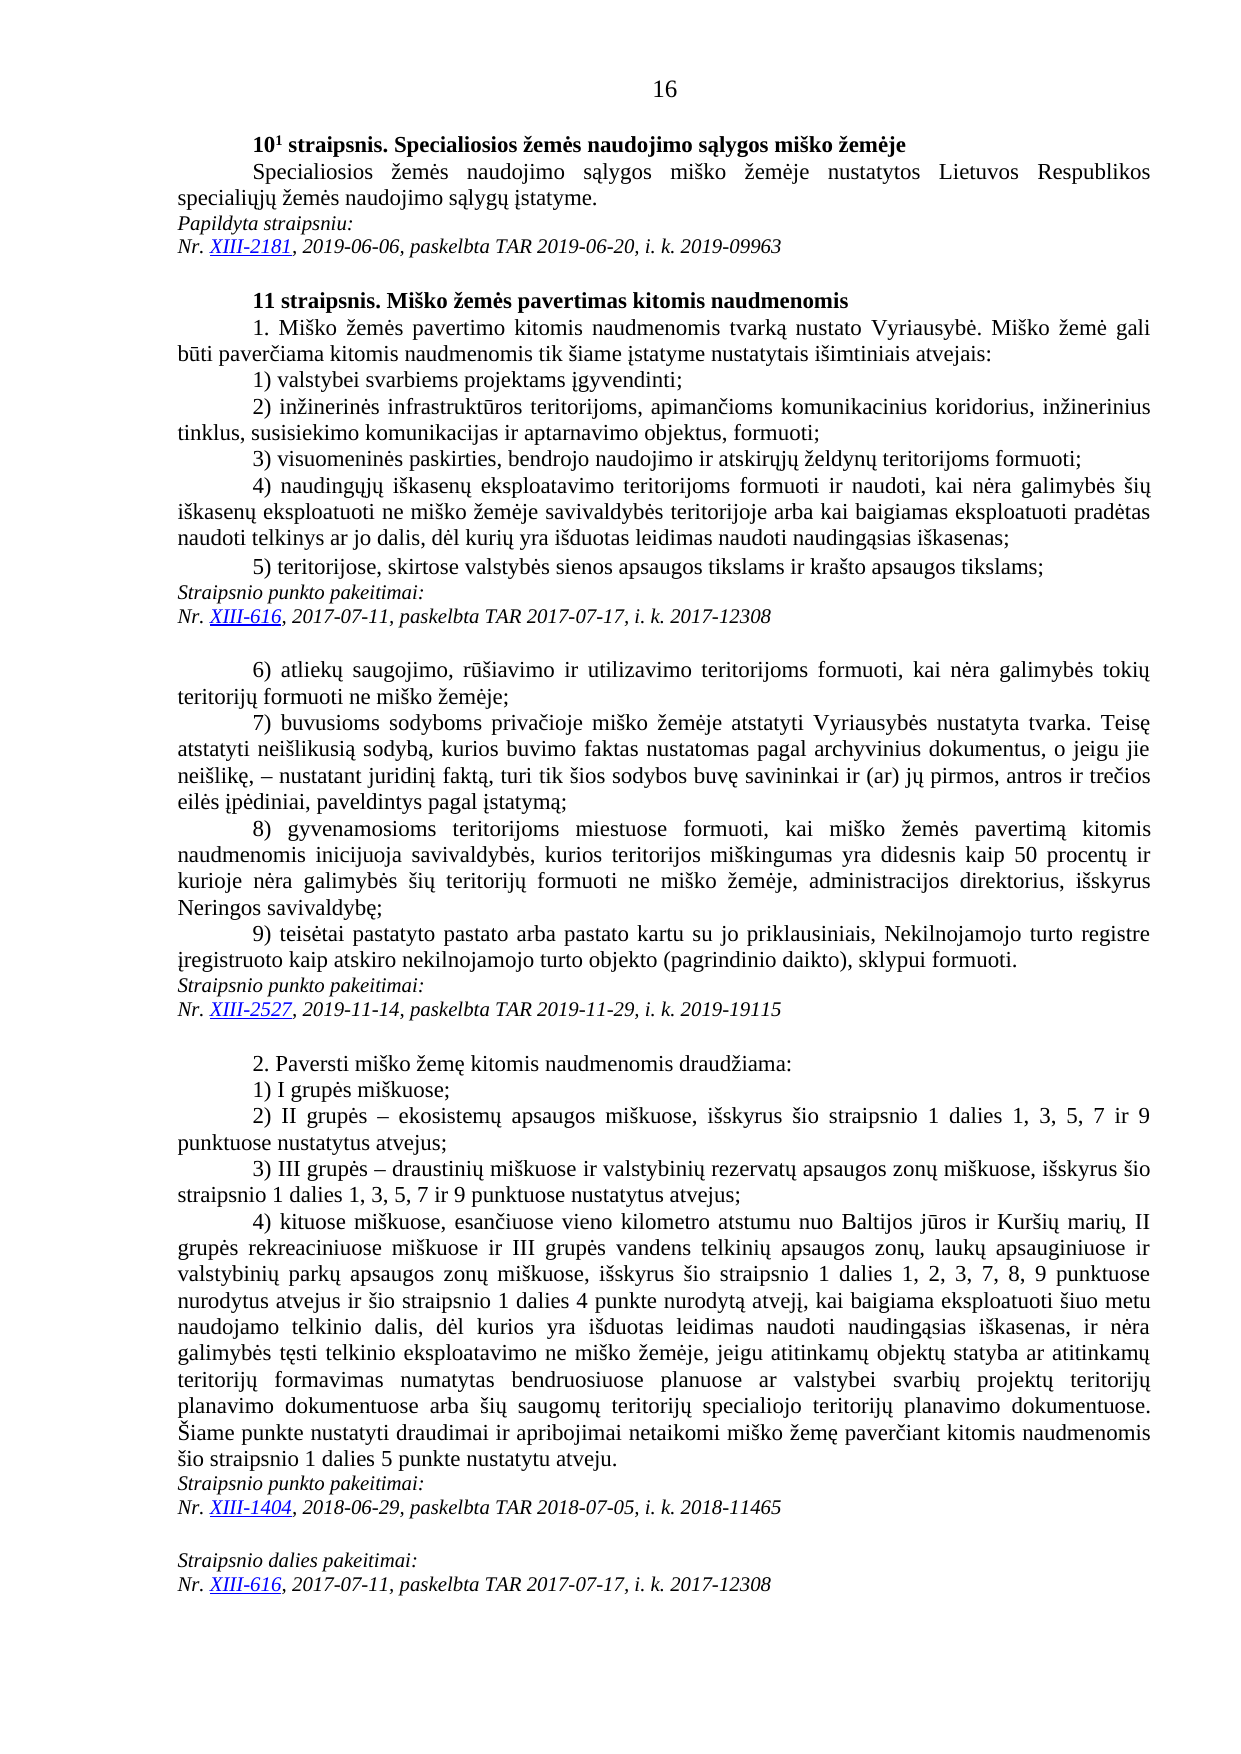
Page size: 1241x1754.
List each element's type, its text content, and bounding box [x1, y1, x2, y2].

text 101 straipsnis. Specialiosios žemės naudojimo sąlygos miško žemėje [177, 131, 1152, 158]
text 11 straipsnis. Miško žemės pavertimas kitomis naudmenomis [177, 287, 1152, 314]
text 1) valstybei svarbiems projektams įgyvendinti; [177, 366, 1152, 393]
text Papildyta straipsniu: [177, 210, 1152, 234]
text 1. Miško žemės pavertimo kitomis naudmenomis tvarką nustato Vyriausybė. Miško žemė gali būti paverčiama kitomis naudmenomis tik šiame įstatyme nustatytais išimtiniais atvejais: [177, 314, 1152, 366]
text Straipsnio punkto pakeitimai: [177, 1471, 1152, 1495]
text Straipsnio dalies pakeitimai: [177, 1548, 1152, 1572]
text 8) gyvenamosioms teritorijoms miestuose formuoti, kai miško žemės pavertimą kitomis naudmenomis inicijuoja savivaldybės, kurios teritorijos miškingumas yra didesnis kaip 50 procentų ir kurioje nėra galimybės šių teritorijų formuoti ne miško žemėje, administracijos direktorius, išskyrus Neringos savivaldybę; [177, 814, 1152, 920]
text Nr. XIII-2181, 2019-06-06, paskelbta TAR 2019-06-20, i. k. 2019-09963 [177, 234, 1152, 258]
text Nr. XIII-2527, 2019-11-14, paskelbta TAR 2019-11-29, i. k. 2019-19115 [177, 997, 1152, 1021]
text Straipsnio punkto pakeitimai: [177, 973, 1152, 997]
text 7) buvusioms sodyboms privačioje miško žemėje atstatyti Vyriausybės nustatyta tvarka. Teisę atstatyti neišlikusią sodybą, kurios buvimo faktas nustatomas pagal archyvinius dokumentus, o jeigu jie neišlikę, – nustatant juridinį faktą, turi tik šios sodybos buvę savininkai ir (ar) jų pirmos, antros ir trečios eilės įpėdiniai, paveldintys pagal įstatymą; [177, 709, 1152, 814]
text Specialiosios žemės naudojimo sąlygos miško žemėje nustatytos Lietuvos Respublikos specialiųjų žemės naudojimo sąlygų įstatyme. [177, 158, 1152, 210]
text 1) I grupės miškuose; [177, 1076, 1152, 1102]
text 2) II grupės – ekosistemų apsaugos miškuose, išskyrus šio straipsnio 1 dalies 1, 3, 5, 7 ir 9 punktuose nustatytus atvejus; [177, 1102, 1152, 1155]
text Straipsnio punkto pakeitimai: [177, 579, 1152, 604]
text Nr. XIII-616, 2017-07-11, paskelbta TAR 2017-07-17, i. k. 2017-12308 [177, 1572, 1152, 1596]
text Nr. XIII-1404, 2018-06-29, paskelbta TAR 2018-07-05, i. k. 2018-11465 [177, 1495, 1152, 1519]
text 2) inžinerinės infrastruktūros teritorijoms, apimančioms komunikacinius koridorius, inžinerinius tinklus, susisiekimo komunikacijas ir aptarnavimo objektus, formuoti; [177, 393, 1152, 445]
text 5) teritorijose, skirtose valstybės sienos apsaugos tikslams ir krašto apsaugos tikslams; [177, 551, 1152, 579]
text Nr. XIII-616, 2017-07-11, paskelbta TAR 2017-07-17, i. k. 2017-12308 [177, 604, 1152, 628]
text 2. Paversti miško žemę kitomis naudmenomis draudžiama: [177, 1049, 1152, 1076]
text 4) naudingųjų iškasenų eksploatavimo teritorijoms formuoti ir naudoti, kai nėra galimybės šių iškasenų eksploatuoti ne miško žemėje savivaldybės teritorijoje arba kai baigiamas eksploatuoti pradėtas naudoti telkinys ar jo dalis, dėl kurių yra išduotas leidimas naudoti naudingąsias iškasenas; [177, 472, 1152, 551]
text 6) atliekų saugojimo, rūšiavimo ir utilizavimo teritorijoms formuoti, kai nėra galimybės tokių teritorijų formuoti ne miško žemėje; [177, 656, 1152, 709]
text 3) III grupės – draustinių miškuose ir valstybinių rezervatų apsaugos zonų miškuose, išskyrus šio straipsnio 1 dalies 1, 3, 5, 7 ir 9 punktuose nustatytus atvejus; [177, 1155, 1152, 1208]
text 3) visuomeninės paskirties, bendrojo naudojimo ir atskirųjų želdynų teritorijoms formuoti; [177, 445, 1152, 472]
text 4) kituose miškuose, esančiuose vieno kilometro atstumu nuo Baltijos jūros ir Kuršių marių, II grupės rekreaciniuose miškuose ir III grupės vandens telkinių apsaugos zonų, laukų apsauginiuose ir valstybinių parkų apsaugos zonų miškuose, išskyrus šio straipsnio 1 dalies 1, 2, 3, 7, 8, 9 punktuose nurodytus atvejus ir šio straipsnio 1 dalies 4 punkte nurodytą atvejį, kai baigiama eksploatuoti šiuo metu naudojamo telkinio dalis, dėl kurios yra išduotas leidimas naudoti naudingąsias iškasenas, ir nėra galimybės tęsti telkinio eksploatavimo ne miško žemėje, jeigu atitinkamų objektų statyba ar atitinkamų teritorijų formavimas numatytas bendruosiuose planuose ar valstybei svarbių projektų teritorijų planavimo dokumentuose arba šių saugomų teritorijų specialiojo teritorijų planavimo dokumentuose. Šiame punkte nustatyti draudimai ir apribojimai netaikomi miško žemę paverčiant kitomis naudmenomis šio straipsnio 1 dalies 5 punkte nustatytu atveju. [177, 1208, 1152, 1471]
text 9) teisėtai pastatyto pastato arba pastato kartu su jo priklausiniais, Nekilnojamojo turto registre įregistruoto kaip atskiro nekilnojamojo turto objekto (pagrindinio daikto), sklypui formuoti. [177, 920, 1152, 973]
